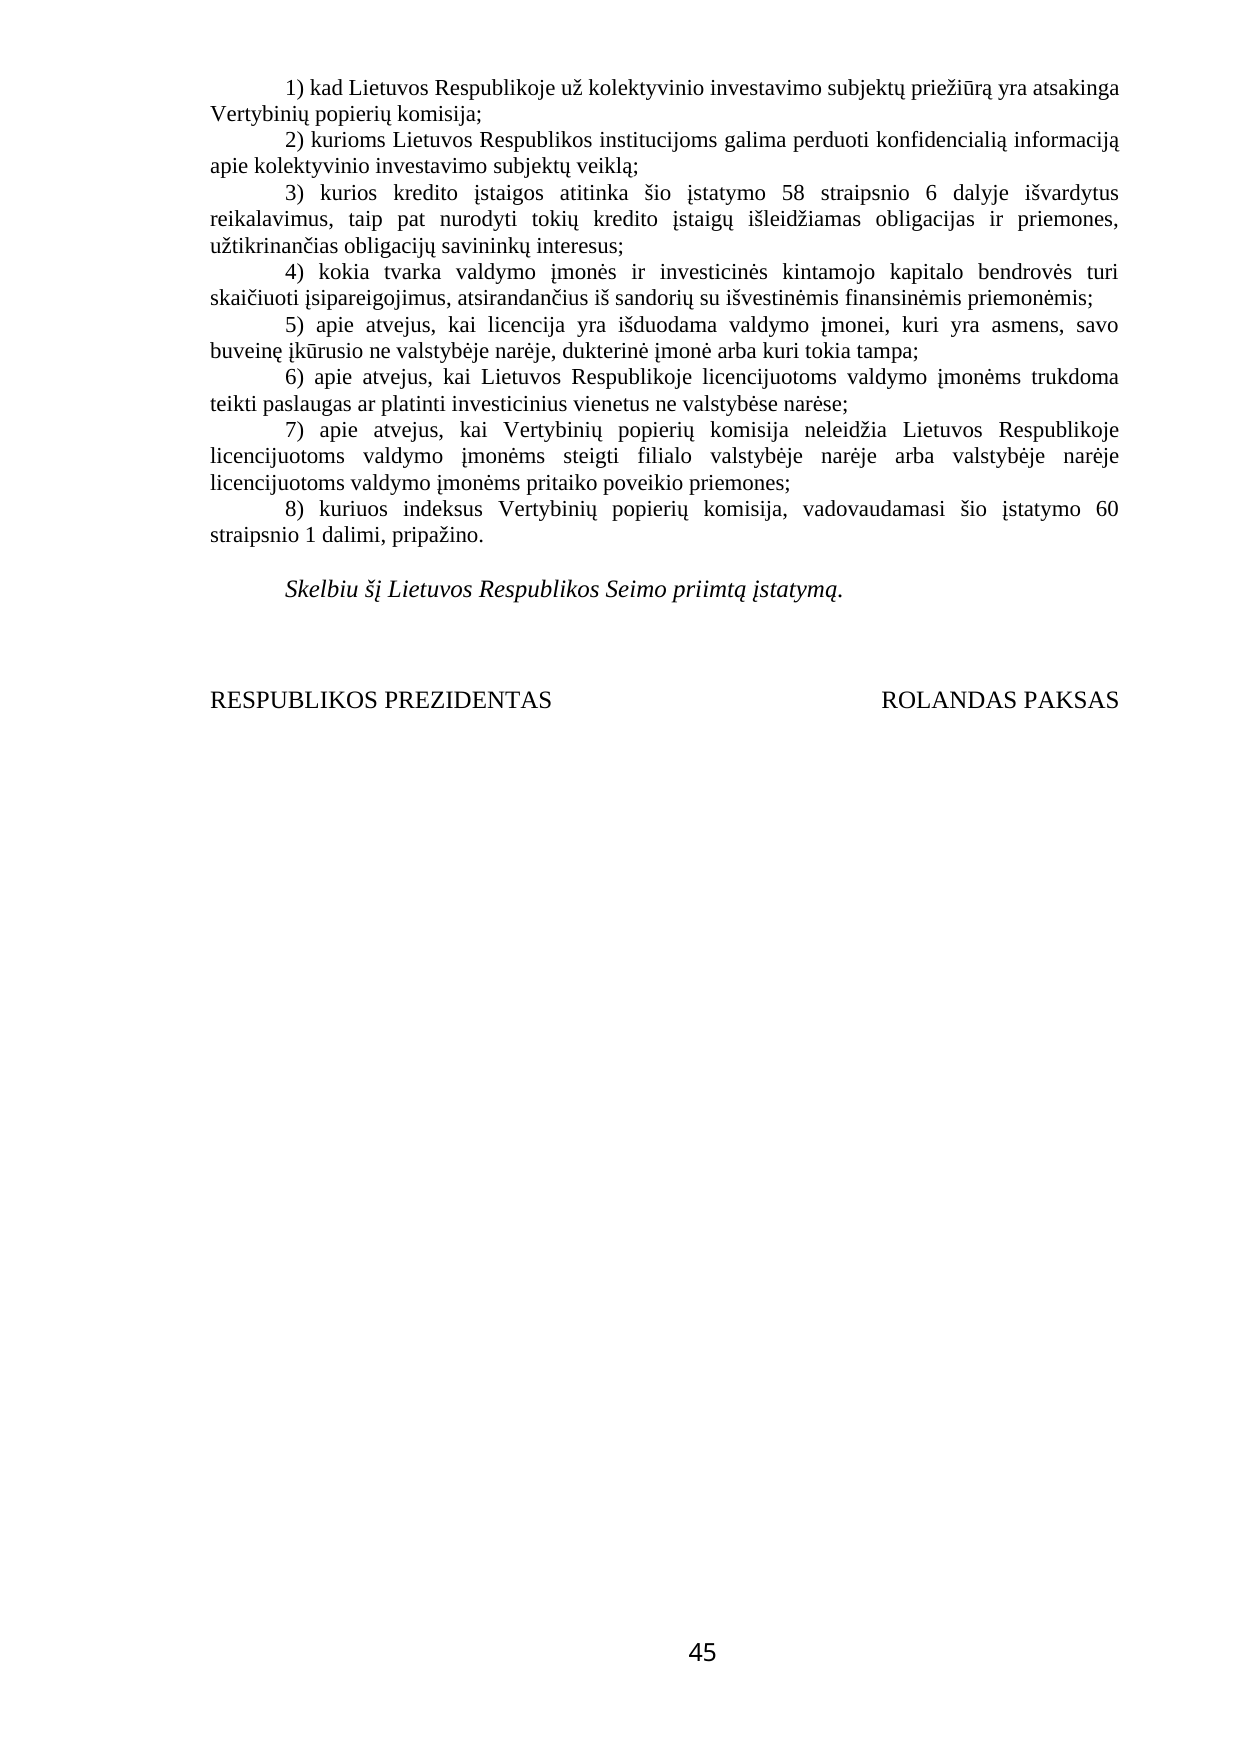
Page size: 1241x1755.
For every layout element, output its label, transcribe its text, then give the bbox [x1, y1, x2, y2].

text 4) kokia tvarka valdymo įmonės ir investicinės kintamojo kapitalo bendrovės turi skaičiuoti įsipareigojimus, atsirandančius iš sandorių su išvestinėmis finansinėmis priemonėmis; [210, 258, 1120, 311]
text 8) kuriuos indeksus Vertybinių popierių komisija, vadovaudamasi šio įstatymo 60 straipsnio 1 dalimi, pripažino. [210, 495, 1120, 548]
text 3) kurios kredito įstaigos atitinka šio įstatymo 58 straipsnio 6 dalyje išvardytus reikalavimus, taip pat nurodyti tokių kredito įstaigų išleidžiamas obligacijas ir priemones, užtikrinančias obligacijų savininkų interesus; [210, 179, 1120, 258]
text 6) apie atvejus, kai Lietuvos Respublikoje licencijuotoms valdymo įmonėms trukdoma teikti paslaugas ar platinti investicinius vienetus ne valstybėse narėse; [210, 363, 1120, 416]
text 1) kad Lietuvos Respublikoje už kolektyvinio investavimo subjektų priežiūrą yra atsakinga Vertybinių popierių komisija; [210, 73, 1120, 126]
text Skelbiu šį Lietuvos Respublikos Seimo priimtą įstatymą. [210, 574, 1120, 603]
text 5) apie atvejus, kai licencija yra išduodama valdymo įmonei, kuri yra asmens, savo buveinę įkūrusio ne valstybėje narėje, dukterinė įmonė arba kuri tokia tampa; [210, 311, 1120, 363]
text 7) apie atvejus, kai Vertybinių popierių komisija neleidžia Lietuvos Respublikoje licencijuotoms valdymo įmonėms steigti filialo valstybėje narėje arba valstybėje narėje licencijuotoms valdymo įmonėms pritaiko poveikio priemones; [210, 416, 1120, 495]
text 2) kurioms Lietuvos Respublikos institucijoms galima perduoti konfidencialią informaciją apie kolektyvinio investavimo subjektų veiklą; [210, 126, 1120, 179]
text RESPUBLIKOS PREZIDENTAS ROLANDAS PAKSAS [210, 686, 1120, 714]
